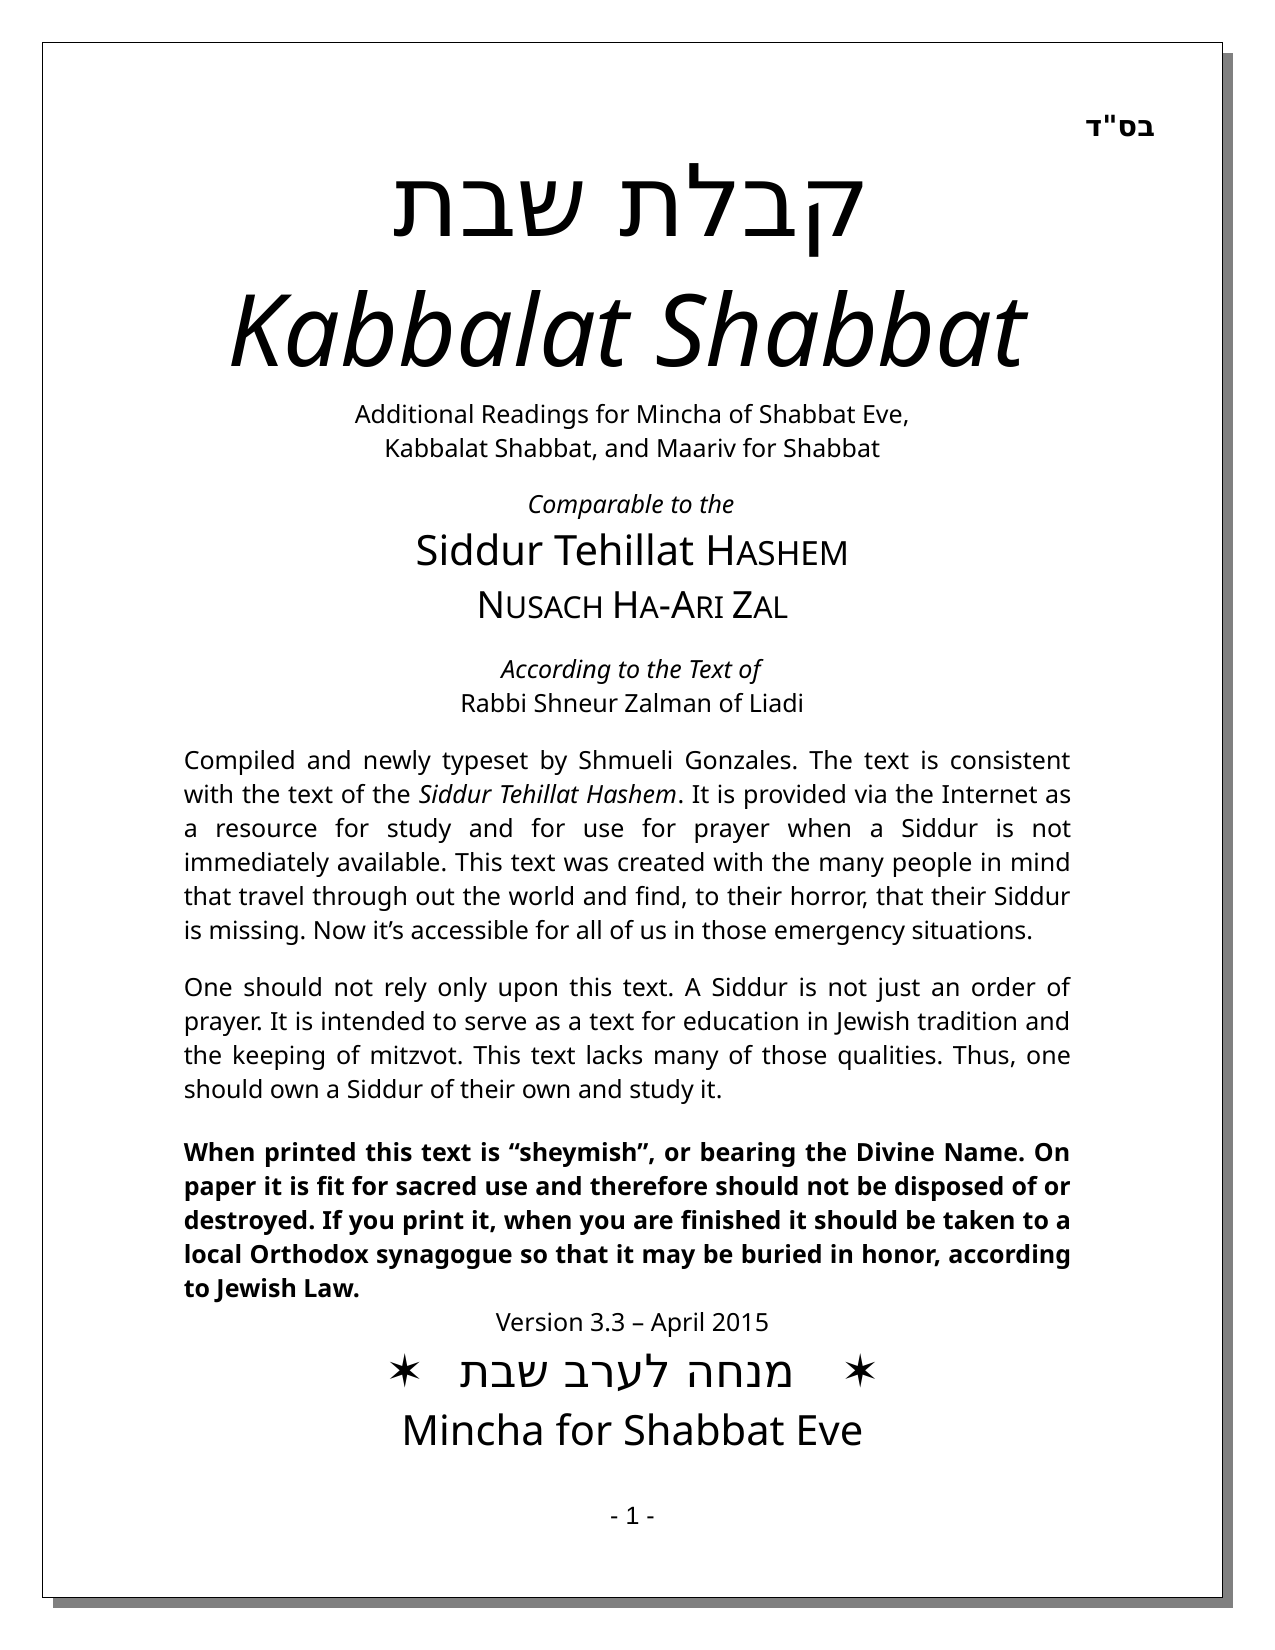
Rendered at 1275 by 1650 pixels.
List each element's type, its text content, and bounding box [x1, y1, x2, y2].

text קבלת שבת [109, 143, 1155, 260]
text Version 3.3 – April 2015 [110, 1304, 1154, 1339]
text According to the Text of [109, 652, 1155, 686]
text ✶ מנחה לערב שבת ✶ [109, 1339, 1155, 1401]
text Kabbalat Shabbat [109, 260, 1155, 396]
text Comparable to the [109, 487, 1155, 521]
text Siddur Tehillat HASHEM [109, 521, 1155, 578]
text Compiled and newly typeset by Shmueli Gonzales. The text is consistent with the text of the Siddur Tehillat Hashem. It is provided via the Internet as a resource for study and for use for prayer when a Siddur is not immediately available. This text was created with the many people in mind that travel through out the world and find, to their horror, that their Siddur is missing. Now it’s accessible for all of us in those emergency situations. [183, 742, 1072, 947]
text Rabbi Shneur Zalman of Liadi [109, 686, 1155, 720]
text Additional Readings for Mincha of Shabbat Eve, [109, 396, 1155, 430]
text בס"ד [109, 109, 1155, 143]
text One should not rely only upon this text. A Siddur is not just an order of prayer. It is intended to serve as a text for education in Jewish tradition and the keeping of mitzvot. This text lacks many of those qualities. Thus, one should own a Siddur of their own and study it. [183, 969, 1072, 1106]
text Mincha for Shabbat Eve [109, 1401, 1155, 1458]
text When printed this text is “sheymish”, or bearing the Divine Name. On paper it is fit for sacred use and therefore should not be disposed of or destroyed. If you print it, when you are finished it should be taken to a local Orthodox synagogue so that it may be buried in honor, according to Jewish Law. [183, 1134, 1072, 1304]
text NUSACH HA-ARI ZAL [109, 578, 1155, 629]
text Kabbalat Shabbat, and Maariv for Shabbat [109, 430, 1155, 464]
